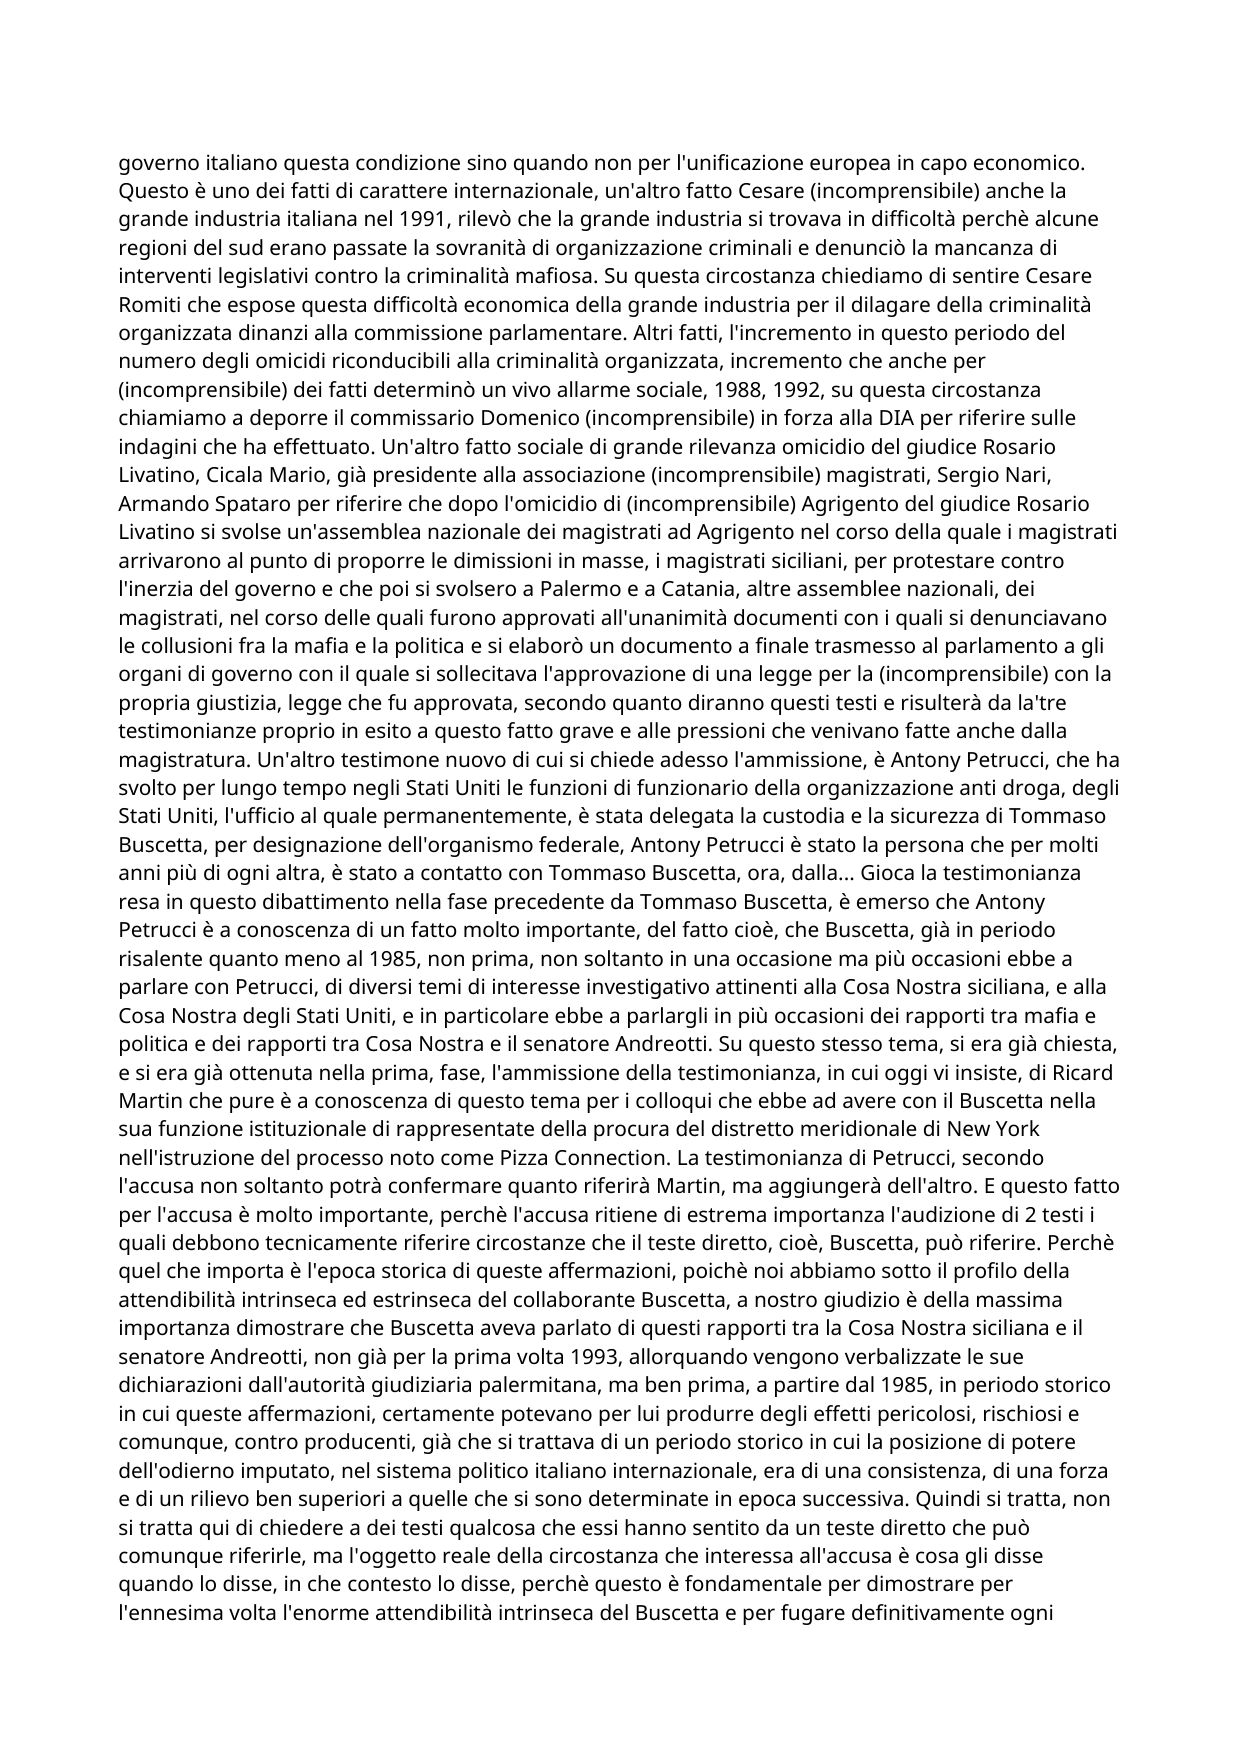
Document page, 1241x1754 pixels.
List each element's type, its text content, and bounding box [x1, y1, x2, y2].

text governo italiano questa condizione sino quando non per l'unificazione europea in capo economico. Questo è uno dei fatti di carattere internazionale, un'altro fatto Cesare (incomprensibile) anche la grande industria italiana nel 1991, rilevò che la grande industria si trovava in difficoltà perchè alcune regioni del sud erano passate la sovranità di organizzazione criminali e denunciò la mancanza di interventi legislativi contro la criminalità mafiosa. Su questa circostanza chiediamo di sentire Cesare Romiti che espose questa difficoltà economica della grande industria per il dilagare della criminalità organizzata dinanzi alla commissione parlamentare. Altri fatti, l'incremento in questo periodo del numero degli omicidi riconducibili alla criminalità organizzata, incremento che anche per (incomprensibile) dei fatti determinò un vivo allarme sociale, 1988, 1992, su questa circostanza chiamiamo a deporre il commissario Domenico (incomprensibile) in forza alla DIA per riferire sulle indagini che ha effettuato. Un'altro fatto sociale di grande rilevanza omicidio del giudice Rosario Livatino, Cicala Mario, già presidente alla associazione (incomprensibile) magistrati, Sergio Nari, Armando Spataro per riferire che dopo l'omicidio di (incomprensibile) Agrigento del giudice Rosario Livatino si svolse un'assemblea nazionale dei magistrati ad Agrigento nel corso della quale i magistrati arrivarono al punto di proporre le dimissioni in masse, i magistrati siciliani, per protestare contro l'inerzia del governo e che poi si svolsero a Palermo e a Catania, altre assemblee nazionali, dei magistrati, nel corso delle quali furono approvati all'unanimità documenti con i quali si denunciavano le collusioni fra la mafia e la politica e si elaborò un documento a finale trasmesso al parlamento a gli organi di governo con il quale si sollecitava l'approvazione di una legge per la (incomprensibile) con la propria giustizia, legge che fu approvata, secondo quanto diranno questi testi e risulterà da la'tre testimonianze proprio in esito a questo fatto grave e alle pressioni che venivano fatte anche dalla magistratura. Un'altro testimone nuovo di cui si chiede adesso l'ammissione, è Antony Petrucci, che ha svolto per lungo tempo negli Stati Uniti le funzioni di funzionario della organizzazione anti droga, degli Stati Uniti, l'ufficio al quale permanentemente, è stata delegata la custodia e la sicurezza di Tommaso Buscetta, per designazione dell'organismo federale, Antony Petrucci è stato la persona che per molti anni più di ogni altra, è stato a contatto con Tommaso Buscetta, ora, dalla... Gioca la testimonianza resa in questo dibattimento nella fase precedente da Tommaso Buscetta, è emerso che Antony Petrucci è a conoscenza di un fatto molto importante, del fatto cioè, che Buscetta, già in periodo risalente quanto meno al 1985, non prima, non soltanto in una occasione ma più occasioni ebbe a parlare con Petrucci, di diversi temi di interesse investigativo attinenti alla Cosa Nostra siciliana, e alla Cosa Nostra degli Stati Uniti, e in particolare ebbe a parlargli in più occasioni dei rapporti tra mafia e politica e dei rapporti tra Cosa Nostra e il senatore Andreotti. Su questo stesso tema, si era già chiesta, e si era già ottenuta nella prima, fase, l'ammissione della testimonianza, in cui oggi vi insiste, di Ricard Martin che pure è a conoscenza di questo tema per i colloqui che ebbe ad avere con il Buscetta nella sua funzione istituzionale di rappresentate della procura del distretto meridionale di New York nell'istruzione del processo noto come Pizza Connection. La testimonianza di Petrucci, secondo l'accusa non soltanto potrà confermare quanto riferirà Martin, ma aggiungerà dell'altro. E questo fatto per l'accusa è molto importante, perchè l'accusa ritiene di estrema importanza l'audizione di 2 testi i quali debbono tecnicamente riferire circostanze che il teste diretto, cioè, Buscetta, può riferire. Perchè quel che importa è l'epoca storica di queste affermazioni, poichè noi abbiamo sotto il profilo della attendibilità intrinseca ed estrinseca del collaborante Buscetta, a nostro giudizio è della massima importanza dimostrare che Buscetta aveva parlato di questi rapporti tra la Cosa Nostra siciliana e il senatore Andreotti, non già per la prima volta 1993, allorquando vengono verbalizzate le sue dichiarazioni dall'autorità giudiziaria palermitana, ma ben prima, a partire dal 1985, in periodo storico in cui queste affermazioni, certamente potevano per lui produrre degli effetti pericolosi, rischiosi e comunque, contro producenti, già che si trattava di un periodo storico in cui la posizione di potere dell'odierno imputato, nel sistema politico italiano internazionale, era di una consistenza, di una forza e di un rilievo ben superiori a quelle che si sono determinate in epoca successiva. Quindi si tratta, non si tratta qui di chiedere a dei testi qualcosa che essi hanno sentito da un teste diretto che può comunque riferirle, ma l'oggetto reale della circostanza che interessa all'accusa è cosa gli disse quando lo disse, in che contesto lo disse, perchè questo è fondamentale per dimostrare per l'ennesima volta l'enorme attendibilità intrinseca del Buscetta e per fugare definitivamente ogni [118, 148, 1122, 1626]
